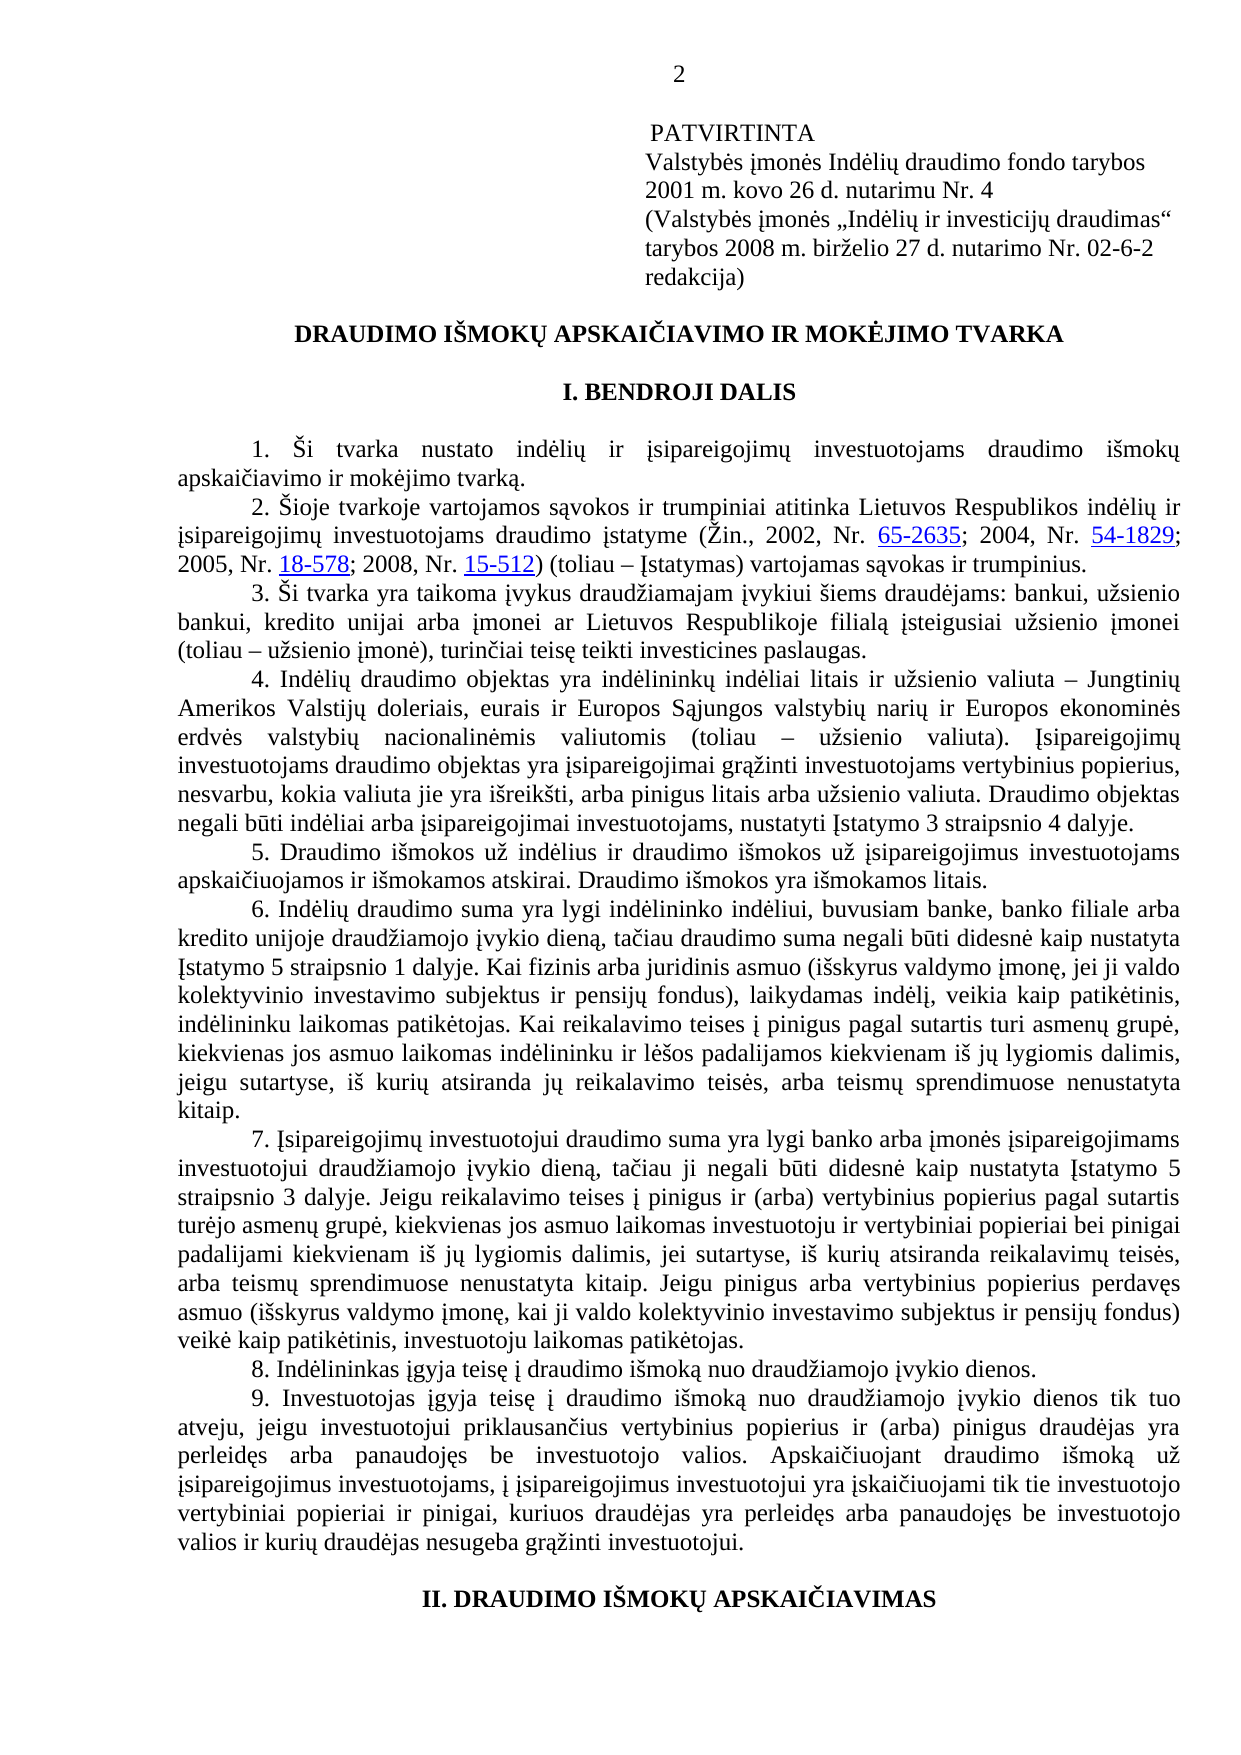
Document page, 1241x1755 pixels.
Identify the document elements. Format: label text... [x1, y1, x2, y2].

text 6. Indėlių draudimo suma yra lygi indėlininko indėliui, buvusiam banke, banko filiale arba kredito unijoje draudžiamojo įvykio dieną, tačiau draudimo suma negali būti didesnė kaip nustatyta Įstatymo 5 straipsnio 1 dalyje. Kai fizinis arba juridinis asmuo (išskyrus valdymo įmonę, jei ji valdo kolektyvinio investavimo subjektus ir pensijų fondus), laikydamas indėlį, veikia kaip patikėtinis, indėlininku laikomas patikėtojas. Kai reikalavimo teises į pinigus pagal sutartis turi asmenų grupė, kiekvienas jos asmuo laikomas indėlininku ir lėšos padalijamos kiekvienam iš jų lygiomis dalimis, jeigu sutartyse, iš kurių atsiranda jų reikalavimo teisės, arba teismų sprendimuose nenustatyta kitaip. [177, 894, 1181, 1124]
text 7. Įsipareigojimų investuotojui draudimo suma yra lygi banko arba įmonės įsipareigojimams investuotojui draudžiamojo įvykio dieną, tačiau ji negali būti didesnė kaip nustatyta Įstatymo 5 straipsnio 3 dalyje. Jeigu reikalavimo teises į pinigus ir (arba) vertybinius popierius pagal sutartis turėjo asmenų grupė, kiekvienas jos asmuo laikomas investuotoju ir vertybiniai popieriai bei pinigai padalijami kiekvienam iš jų lygiomis dalimis, jei sutartyse, iš kurių atsiranda reikalavimų teisės, arba teismų sprendimuose nenustatyta kitaip. Jeigu pinigus arba vertybinius popierius perdavęs asmuo (išskyrus valdymo įmonę, kai ji valdo kolektyvinio investavimo subjektus ir pensijų fondus) veikė kaip patikėtinis, investuotoju laikomas patikėtojas. [177, 1124, 1181, 1354]
text 5. Draudimo išmokos už indėlius ir draudimo išmokos už įsipareigojimus investuotojams apskaičiuojamos ir išmokamos atskirai. Draudimo išmokos yra išmokamos litais. [177, 837, 1181, 894]
text II. DRAUDIMO IŠMOKŲ APSKAIČIAVIMAS [177, 1584, 1181, 1613]
text 4. Indėlių draudimo objektas yra indėlininkų indėliai litais ir užsienio valiuta – Jungtinių Amerikos Valstijų doleriais, eurais ir Europos Sąjungos valstybių narių ir Europos ekonominės erdvės valstybių nacionalinėmis valiutomis (toliau – užsienio valiuta). Įsipareigojimų investuotojams draudimo objektas yra įsipareigojimai grąžinti investuotojams vertybinius popierius, nesvarbu, kokia valiuta jie yra išreikšti, arba pinigus litais arba užsienio valiuta. Draudimo objektas negali būti indėliai arba įsipareigojimai investuotojams, nustatyti Įstatymo 3 straipsnio 4 dalyje. [177, 664, 1181, 837]
text PATVIRTINTA [650, 118, 1181, 147]
text 2. Šioje tvarkoje vartojamos sąvokos ir trumpiniai atitinka Lietuvos Respublikos indėlių ir įsipareigojimų investuotojams draudimo įstatyme (Žin., 2002, Nr. 65-2635; 2004, Nr. 54-1829; 2005, Nr. 18-578; 2008, Nr. 15-512) (toliau – Įstatymas) vartojamas sąvokas ir trumpinius. [177, 492, 1181, 578]
text 9. Investuotojas įgyja teisę į draudimo išmoką nuo draudžiamojo įvykio dienos tik tuo atveju, jeigu investuotojui priklausančius vertybinius popierius ir (arba) pinigus draudėjas yra perleidęs arba panaudojęs be investuotojo valios. Apskaičiuojant draudimo išmoką už įsipareigojimus investuotojams, į įsipareigojimus investuotojui yra įskaičiuojami tik tie investuotojo vertybiniai popieriai ir pinigai, kuriuos draudėjas yra perleidęs arba panaudojęs be investuotojo valios ir kurių draudėjas nesugeba grąžinti investuotojui. [177, 1383, 1181, 1556]
text 3. Ši tvarka yra taikoma įvykus draudžiamajam įvykiui šiems draudėjams: bankui, užsienio bankui, kredito unijai arba įmonei ar Lietuvos Respublikoje filialą įsteigusiai užsienio įmonei (toliau – užsienio įmonė), turinčiai teisę teikti investicines paslaugas. [177, 578, 1181, 664]
text 1. Ši tvarka nustato indėlių ir įsipareigojimų investuotojams draudimo išmokų apskaičiavimo ir mokėjimo tvarką. [177, 434, 1181, 492]
text I. BENDROJI DALIS [177, 377, 1181, 406]
text Valstybės įmonės Indėlių draudimo fondo tarybos 2001 m. kovo 26 d. nutarimu Nr. 4 [645, 147, 1181, 204]
text (Valstybės įmonės „Indėlių ir investicijų draudimas“ tarybos 2008 m. birželio 27 d. nutarimo Nr. 02-6-2 redakcija) [645, 204, 1181, 291]
text DRAUDIMO IŠMOKŲ APSKAIČIAVIMO IR MOKĖJIMO TVARKA [177, 319, 1181, 348]
text 8. Indėlininkas įgyja teisę į draudimo išmoką nuo draudžiamojo įvykio dienos. [177, 1354, 1181, 1383]
